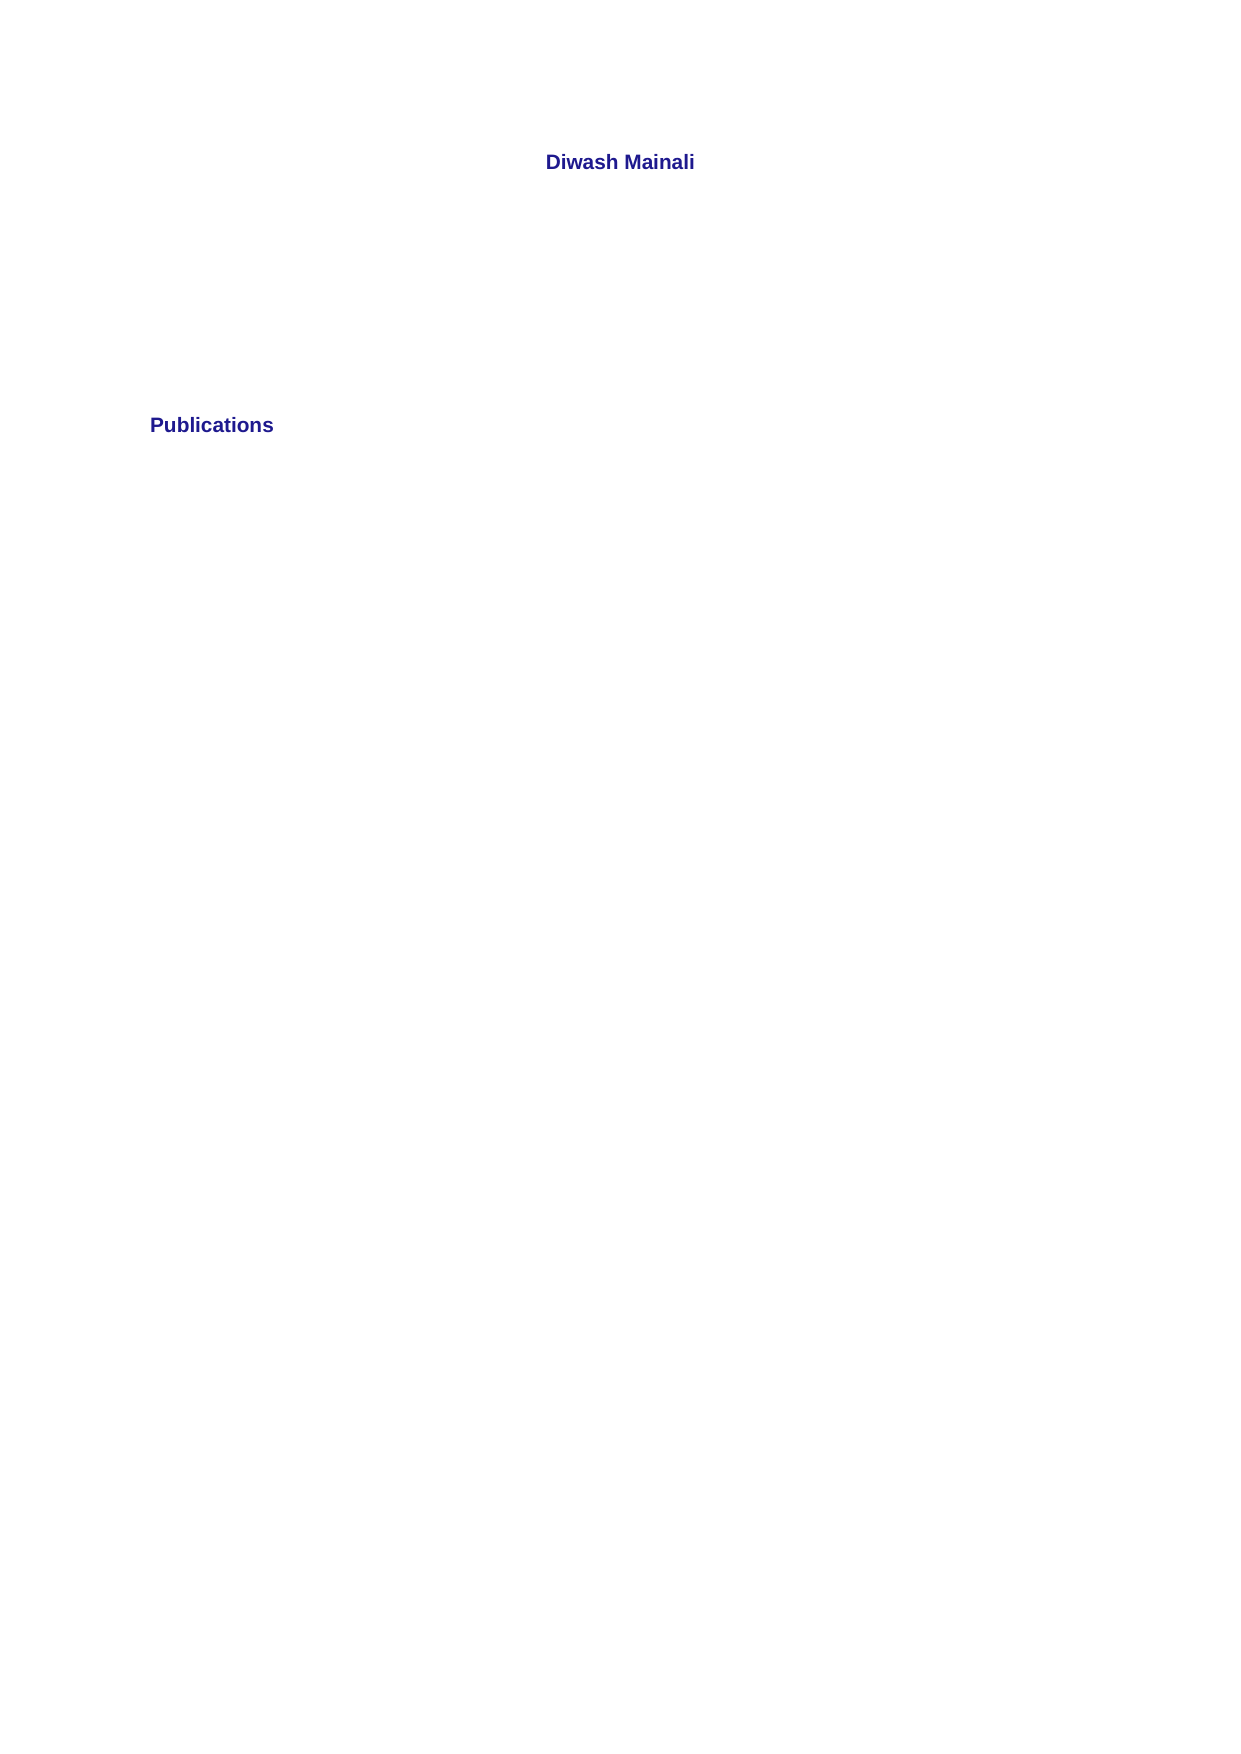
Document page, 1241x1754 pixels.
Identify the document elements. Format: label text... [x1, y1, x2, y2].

subtitle Diwash Mainali [150, 150, 1090, 174]
subtitle Publications [150, 412, 1090, 436]
